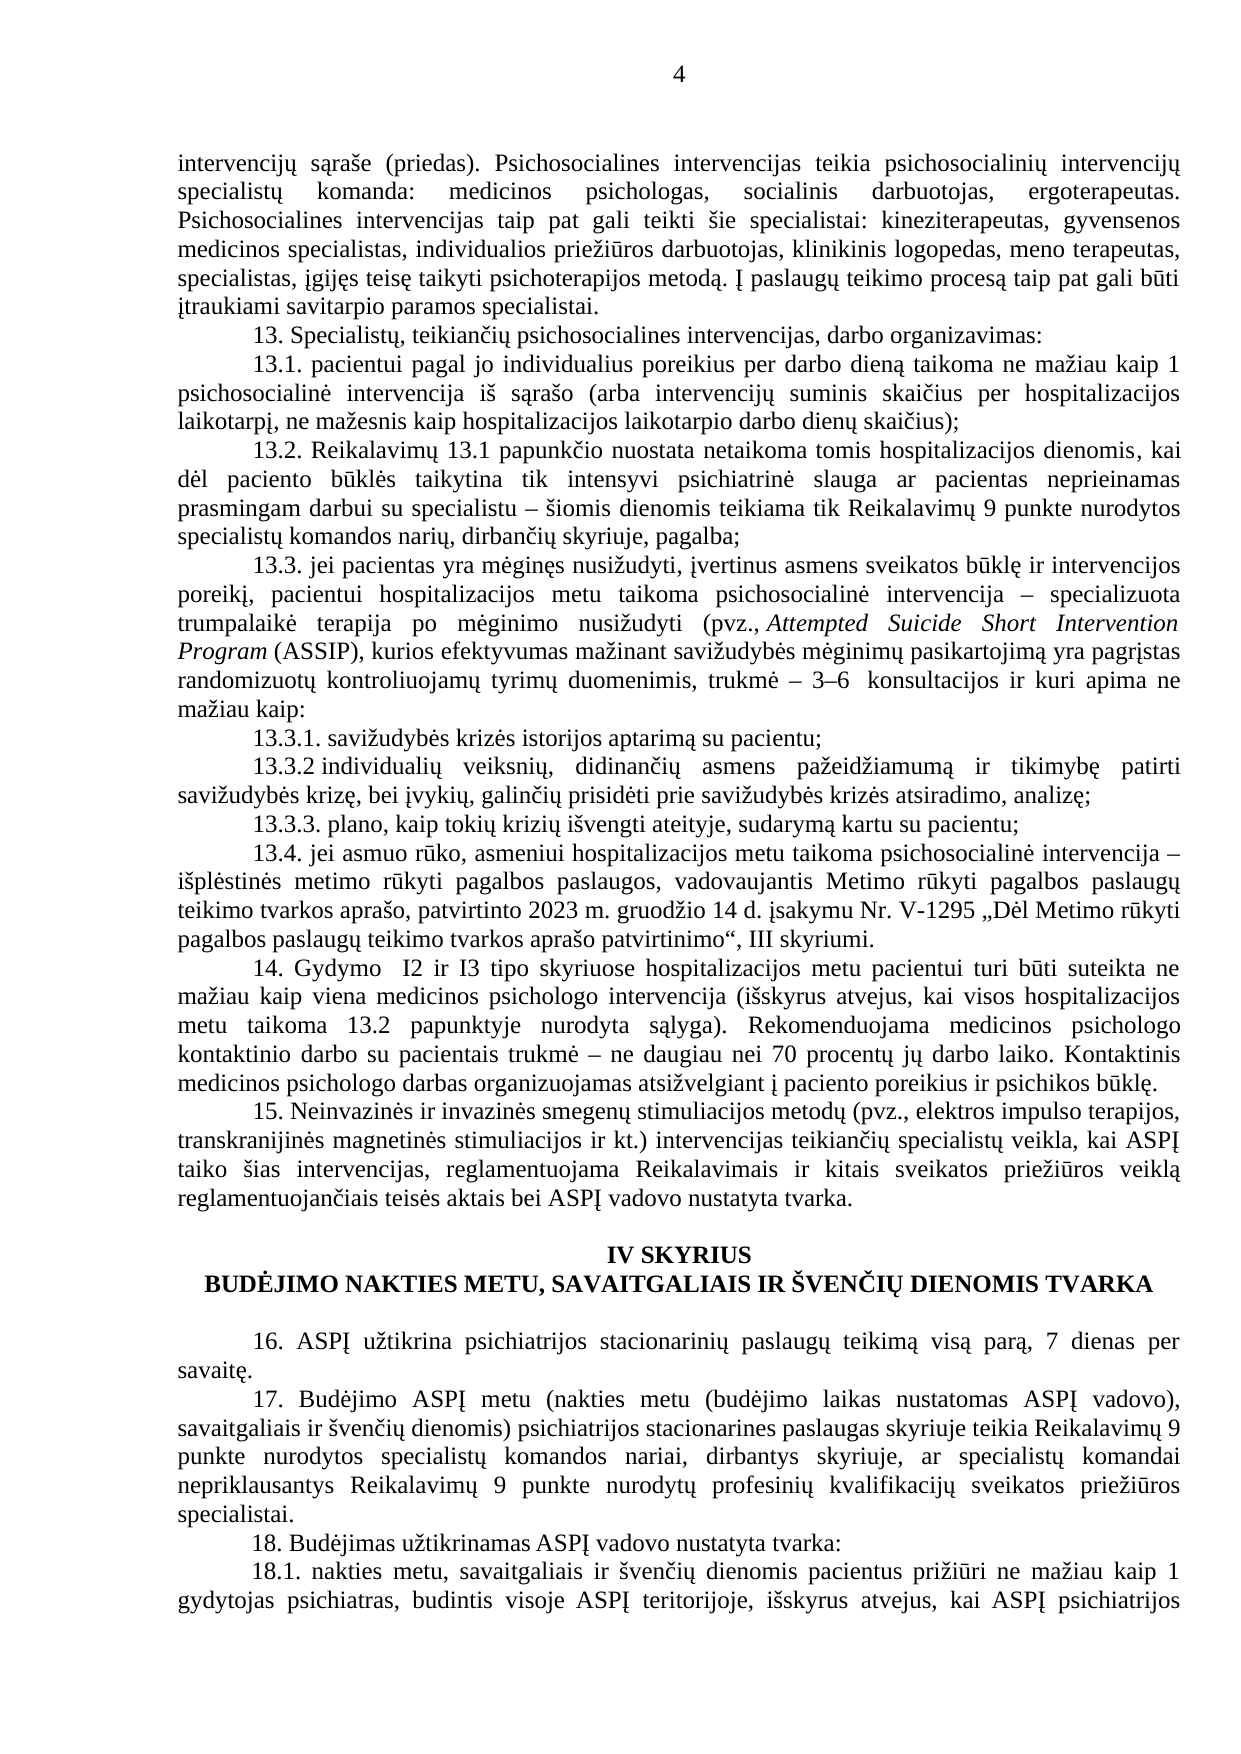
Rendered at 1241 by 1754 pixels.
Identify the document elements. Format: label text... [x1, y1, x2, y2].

text 13. Specialistų, teikiančių psichosocialines intervencijas, darbo organizavimas: [177, 320, 1181, 349]
text intervencijų sąraše (priedas). Psichosocialines intervencijas teikia psichosocialinių intervencijų specialistų komanda: medicinos psichologas, socialinis darbuotojas, ergoterapeutas. Psichosocialines intervencijas taip pat gali teikti šie specialistai: kineziterapeutas, gyvensenos medicinos specialistas, individualios priežiūros darbuotojas, klinikinis logopedas, meno terapeutas, specialistas, įgijęs teisę taikyti psichoterapijos metodą. Į paslaugų teikimo procesą taip pat gali būti įtraukiami savitarpio paramos specialistai. [177, 148, 1181, 320]
text 13.2. Reikalavimų 13.1 papunkčio nuostata netaikoma tomis hospitalizacijos dienomis, kai dėl paciento būklės taikytina tik intensyvi psichiatrinė slauga ar pacientas neprieinamas prasmingam darbui su specialistu – šiomis dienomis teikiama tik Reikalavimų 9 punkte nurodytos specialistų komandos narių, dirbančių skyriuje, pagalba; [177, 435, 1181, 550]
text 13.1. pacientui pagal jo individualius poreikius per darbo dieną taikoma ne mažiau kaip 1 psichosocialinė intervencija iš sąrašo (arba intervencijų suminis skaičius per hospitalizacijos laikotarpį, ne mažesnis kaip hospitalizacijos laikotarpio darbo dienų skaičius); [177, 349, 1181, 435]
text 14. Gydymo I2 ir I3 tipo skyriuose hospitalizacijos metu pacientui turi būti suteikta ne mažiau kaip viena medicinos psichologo intervencija (išskyrus atvejus, kai visos hospitalizacijos metu taikoma 13.2 papunktyje nurodyta sąlyga). Rekomenduojama medicinos psichologo kontaktinio darbo su pacientais trukmė – ne daugiau nei 70 procentų jų darbo laiko. Kontaktinis medicinos psichologo darbas organizuojamas atsižvelgiant į paciento poreikius ir psichikos būklę. [177, 953, 1181, 1096]
text 13.3.2 individualių veiksnių, didinančių asmens pažeidžiamumą ir tikimybę patirti savižudybės krizę, bei įvykių, galinčių prisidėti prie savižudybės krizės atsiradimo, analizę; [177, 751, 1181, 809]
text 16. ASPĮ užtikrina psichiatrijos stacionarinių paslaugų teikimą visą parą, 7 dienas per savaitę. [177, 1326, 1181, 1384]
text BUDĖJIMO NAKTIES METU, SAVAITGALIAIS IR ŠVENČIŲ DIENOMIS TVARKA [177, 1269, 1181, 1298]
text 13.3. jei pacientas yra mėginęs nusižudyti, įvertinus asmens sveikatos būklę ir intervencijos poreikį, pacientui hospitalizacijos metu taikoma psichosocialinė intervencija – specializuota trumpalaikė terapija po mėginimo nusižudyti (pvz., Attempted Suicide Short Intervention Program (ASSIP), kurios efektyvumas mažinant savižudybės mėginimų pasikartojimą yra pagrįstas randomizuotų kontroliuojamų tyrimų duomenimis, trukmė – 3–6 konsultacijos ir kuri apima ne mažiau kaip: [177, 550, 1181, 723]
text 18. Budėjimas užtikrinamas ASPĮ vadovo nustatyta tvarka: [177, 1528, 1181, 1556]
text 13.3.3. plano, kaip tokių krizių išvengti ateityje, sudarymą kartu su pacientu; [177, 809, 1181, 838]
text 15. Neinvazinės ir invazinės smegenų stimuliacijos metodų (pvz., elektros impulso terapijos, transkranijinės magnetinės stimuliacijos ir kt.) intervencijas teikiančių specialistų veikla, kai ASPĮ taiko šias intervencijas, reglamentuojama Reikalavimais ir kitais sveikatos priežiūros veiklą reglamentuojančiais teisės aktais bei ASPĮ vadovo nustatyta tvarka. [177, 1096, 1181, 1211]
text 13.3.1. savižudybės krizės istorijos aptarimą su pacientu; [177, 723, 1181, 751]
text 17. Budėjimo ASPĮ metu (nakties metu (budėjimo laikas nustatomas ASPĮ vadovo), savaitgaliais ir švenčių dienomis) psichiatrijos stacionarines paslaugas skyriuje teikia Reikalavimų 9 punkte nurodytos specialistų komandos nariai, dirbantys skyriuje, ar specialistų komandai nepriklausantys Reikalavimų 9 punkte nurodytų profesinių kvalifikacijų sveikatos priežiūros specialistai. [177, 1384, 1181, 1528]
text 13.4. jei asmuo rūko, asmeniui hospitalizacijos metu taikoma psichosocialinė intervencija –išplėstinės metimo rūkyti pagalbos paslaugos, vadovaujantis Metimo rūkyti pagalbos paslaugų teikimo tvarkos aprašo, patvirtinto 2023 m. gruodžio 14 d. įsakymu Nr. V-1295 „Dėl Metimo rūkyti pagalbos paslaugų teikimo tvarkos aprašo patvirtinimo“, III skyriumi. [177, 838, 1181, 953]
text 18.1. nakties metu, savaitgaliais ir švenčių dienomis pacientus prižiūri ne mažiau kaip 1 gydytojas psichiatras, budintis visoje ASPĮ teritorijoje, išskyrus atvejus, kai ASPĮ psichiatrijos [177, 1556, 1181, 1614]
text IV SKYRIUS [177, 1240, 1181, 1269]
